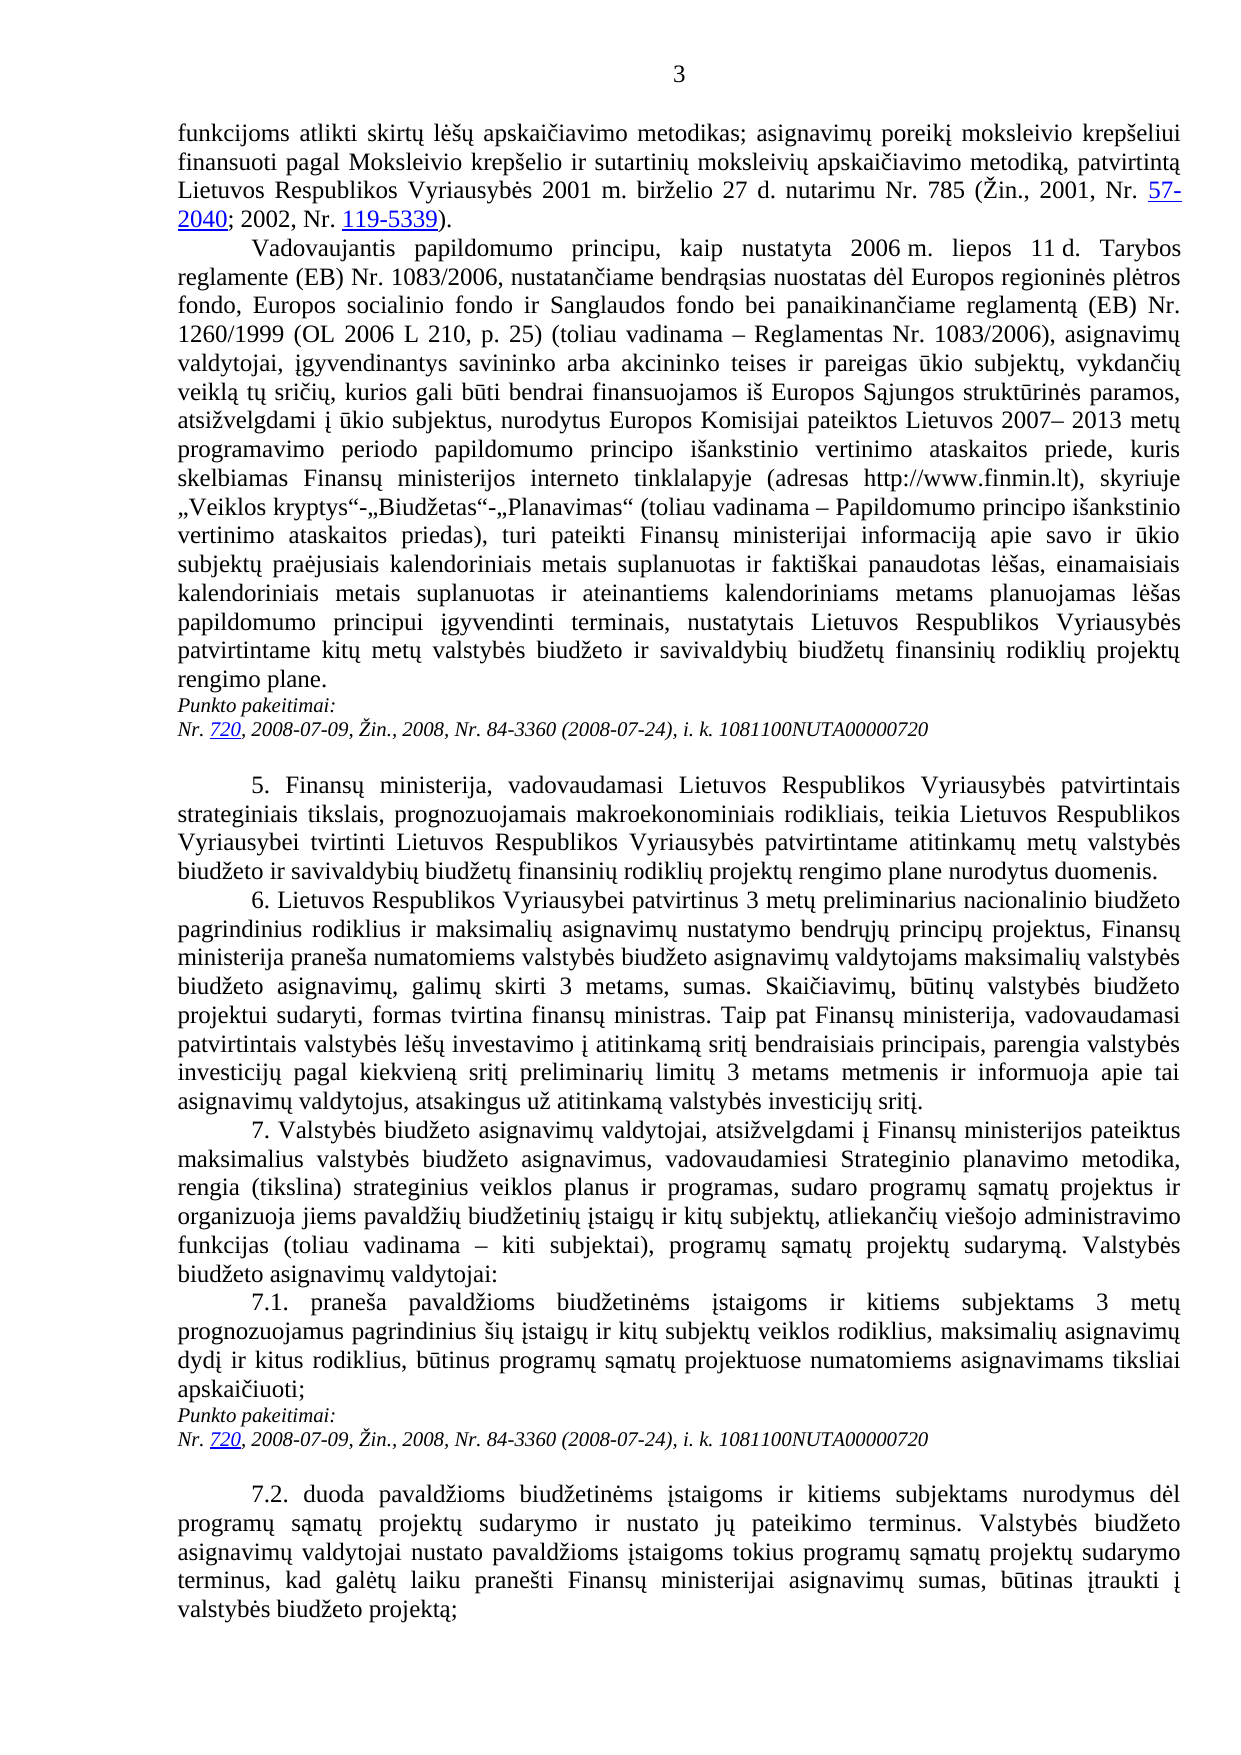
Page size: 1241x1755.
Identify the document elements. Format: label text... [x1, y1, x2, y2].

text 6. Lietuvos Respublikos Vyriausybei patvirtinus 3 metų preliminarius nacionalinio biudžeto pagrindinius rodiklius ir maksimalių asignavimų nustatymo bendrųjų principų projektus, Finansų ministerija praneša numatomiems valstybės biudžeto asignavimų valdytojams maksimalių valstybės biudžeto asignavimų, galimų skirti 3 metams, sumas. Skaičiavimų, būtinų valstybės biudžeto projektui sudaryti, formas tvirtina finansų ministras. Taip pat Finansų ministerija, vadovaudamasi patvirtintais valstybės lėšų investavimo į atitinkamą sritį bendraisiais principais, parengia valstybės investicijų pagal kiekvieną sritį preliminarių limitų 3 metams metmenis ir informuoja apie tai asignavimų valdytojus, atsakingus už atitinkamą valstybės investicijų sritį. [177, 885, 1181, 1115]
text 7.1. praneša pavaldžioms biudžetinėms įstaigoms ir kitiems subjektams 3 metų prognozuojamus pagrindinius šių įstaigų ir kitų subjektų veiklos rodiklius, maksimalių asignavimų dydį ir kitus rodiklius, būtinus programų sąmatų projektuose numatomiems asignavimams tiksliai apskaičiuoti; [177, 1287, 1181, 1402]
text Punkto pakeitimai: [177, 1402, 1181, 1427]
text Punkto pakeitimai: [177, 693, 1181, 717]
text 7. Valstybės biudžeto asignavimų valdytojai, atsižvelgdami į Finansų ministerijos pateiktus maksimalius valstybės biudžeto asignavimus, vadovaudamiesi Strateginio planavimo metodika, rengia (tikslina) strateginius veiklos planus ir programas, sudaro programų sąmatų projektus ir organizuoja jiems pavaldžių biudžetinių įstaigų ir kitų subjektų, atliekančių viešojo administravimo funkcijas (toliau vadinama – kiti subjektai), programų sąmatų projektų sudarymą. Valstybės biudžeto asignavimų valdytojai: [177, 1115, 1181, 1287]
text Nr. 720, 2008-07-09, Žin., 2008, Nr. 84-3360 (2008-07-24), i. k. 1081100NUTA00000720 [177, 1427, 1181, 1451]
text 7.2. duoda pavaldžioms biudžetinėms įstaigoms ir kitiems subjektams nurodymus dėl programų sąmatų projektų sudarymo ir nustato jų pateikimo terminus. Valstybės biudžeto asignavimų valdytojai nustato pavaldžioms įstaigoms tokius programų sąmatų projektų sudarymo terminus, kad galėtų laiku pranešti Finansų ministerijai asignavimų sumas, būtinas įtraukti į valstybės biudžeto projektą; [177, 1479, 1181, 1623]
text Vadovaujantis papildomumo principu, kaip nustatyta 2006 m. liepos 11 d. Tarybos reglamente (EB) Nr. 1083/2006, nustatančiame bendrąsias nuostatas dėl Europos regioninės plėtros fondo, Europos socialinio fondo ir Sanglaudos fondo bei panaikinančiame reglamentą (EB) Nr. 1260/1999 (OL 2006 L 210, p. 25) (toliau vadinama – Reglamentas Nr. 1083/2006), asignavimų valdytojai, įgyvendinantys savininko arba akcininko teises ir pareigas ūkio subjektų, vykdančių veiklą tų sričių, kurios gali būti bendrai finansuojamos iš Europos Sąjungos struktūrinės paramos, atsižvelgdami į ūkio subjektus, nurodytus Europos Komisijai pateiktos Lietuvos 2007– 2013 metų programavimo periodo papildomumo principo išankstinio vertinimo ataskaitos priede, kuris skelbiamas Finansų ministerijos interneto tinklalapyje (adresas http://www.finmin.lt), skyriuje „Veiklos kryptys“-„Biudžetas“-„Planavimas“ (toliau vadinama – Papildomumo principo išankstinio vertinimo ataskaitos priedas), turi pateikti Finansų ministerijai informaciją apie savo ir ūkio subjektų praėjusiais kalendoriniais metais suplanuotas ir faktiškai panaudotas lėšas, einamaisiais kalendoriniais metais suplanuotas ir ateinantiems kalendoriniams metams planuojamas lėšas papildomumo principui įgyvendinti terminais, nustatytais Lietuvos Respublikos Vyriausybės patvirtintame kitų metų valstybės biudžeto ir savivaldybių biudžetų finansinių rodiklių projektų rengimo plane. [177, 233, 1181, 693]
text Nr. 720, 2008-07-09, Žin., 2008, Nr. 84-3360 (2008-07-24), i. k. 1081100NUTA00000720 [177, 717, 1181, 741]
text funkcijoms atlikti skirtų lėšų apskaičiavimo metodikas; asignavimų poreikį moksleivio krepšeliui finansuoti pagal Moksleivio krepšelio ir sutartinių moksleivių apskaičiavimo metodiką, patvirtintą Lietuvos Respublikos Vyriausybės 2001 m. birželio 27 d. nutarimu Nr. 785 (Žin., 2001, Nr. 57-2040; 2002, Nr. 119-5339). [177, 118, 1181, 233]
text 5. Finansų ministerija, vadovaudamasi Lietuvos Respublikos Vyriausybės patvirtintais strateginiais tikslais, prognozuojamais makroekonominiais rodikliais, teikia Lietuvos Respublikos Vyriausybei tvirtinti Lietuvos Respublikos Vyriausybės patvirtintame atitinkamų metų valstybės biudžeto ir savivaldybių biudžetų finansinių rodiklių projektų rengimo plane nurodytus duomenis. [177, 770, 1181, 885]
